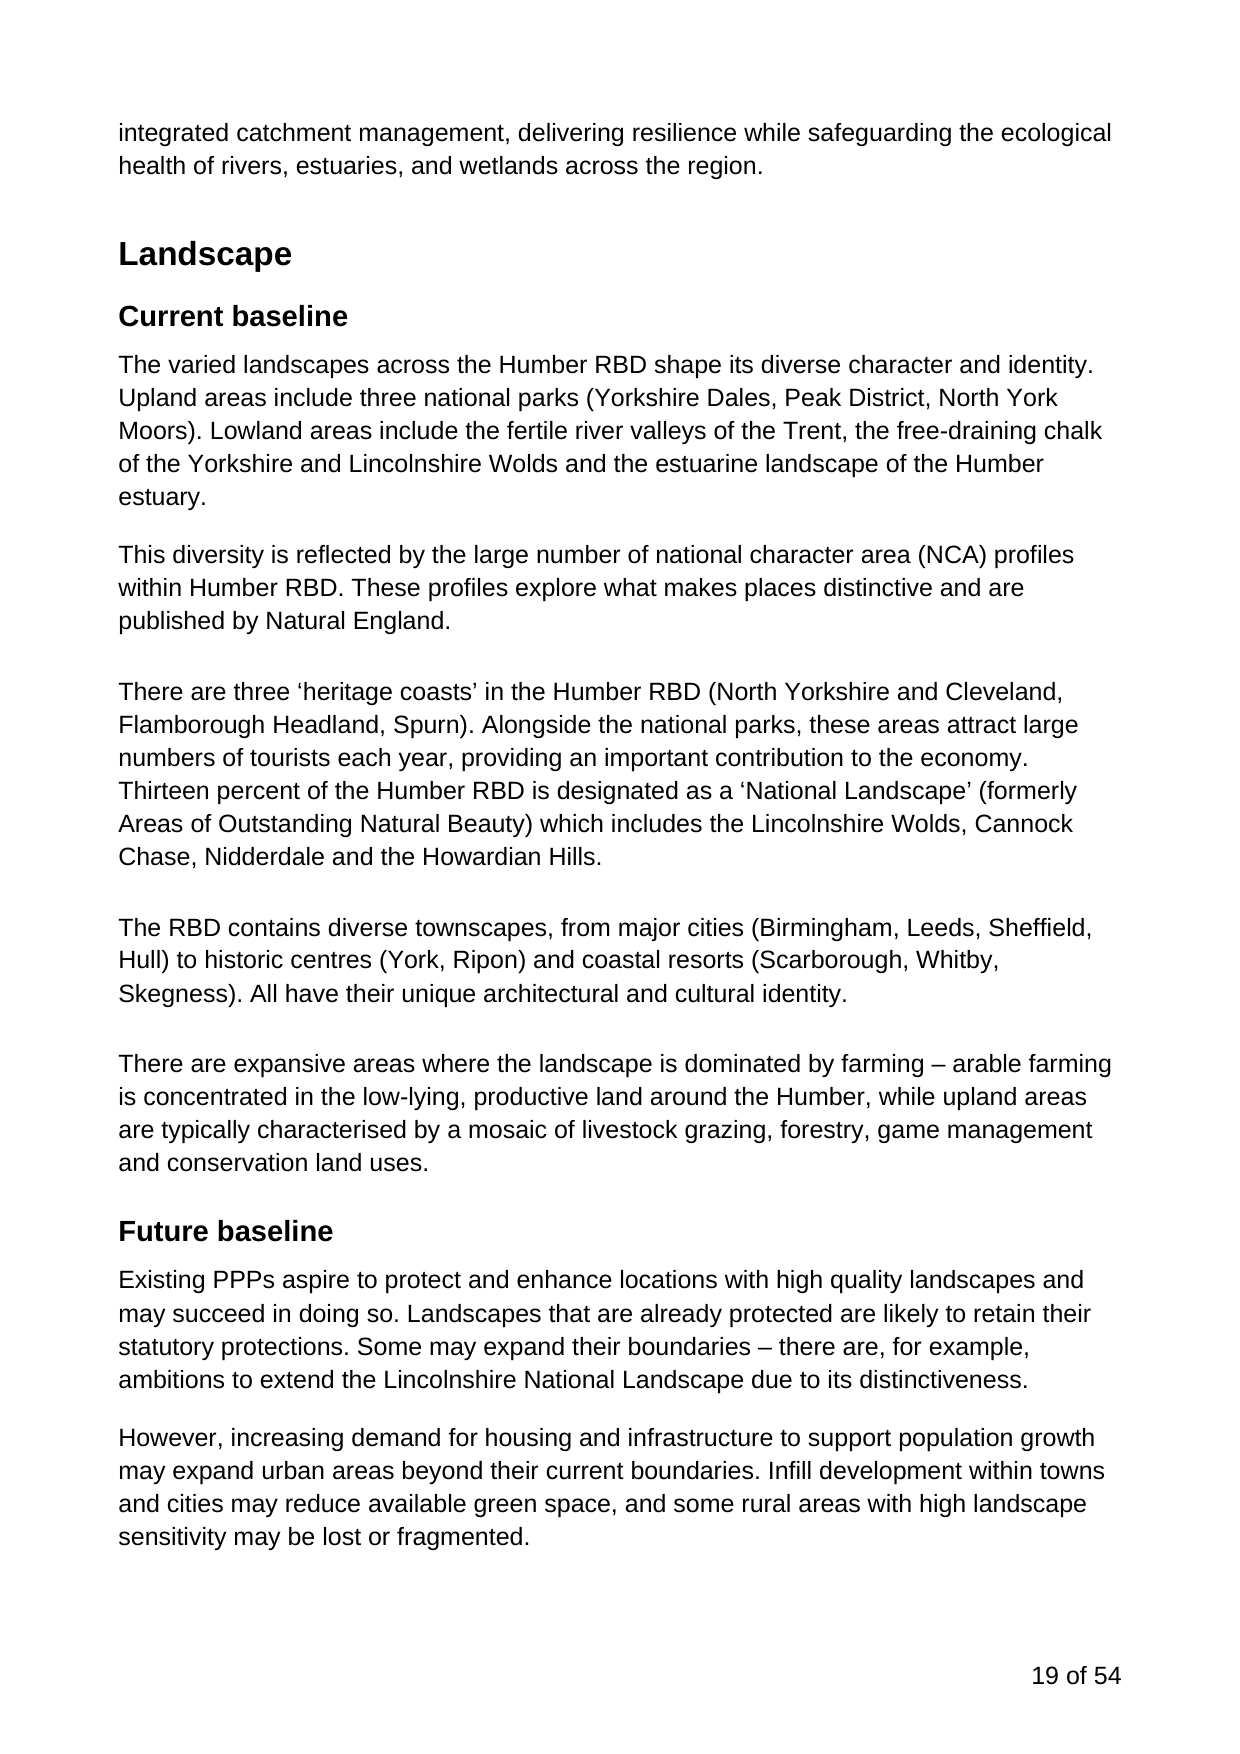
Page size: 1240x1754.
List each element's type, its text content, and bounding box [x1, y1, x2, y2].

subtitle Future baseline [118, 1214, 1121, 1248]
text However, increasing demand for housing and infrastructure to support population growth may expand urban areas beyond their current boundaries. Infill development within towns and cities may reduce available green space, and some rural areas with high landscape sensitivity may be lost or fragmented. [118, 1423, 1121, 1550]
text The RBD contains diverse townscapes, from major cities (Birmingham, Leeds, Sheffield, Hull) to historic centres (York, Ripon) and coastal resorts (Scarborough, Whitby, Skegness). All have their unique architectural and cultural identity. [118, 912, 1121, 1007]
subtitle Landscape [118, 234, 1121, 273]
text Existing PPPs aspire to protect and enhance locations with high quality landscapes and may succeed in doing so. Landscapes that are already protected are likely to retain their statutory protections. Some may expand their boundaries – there are, for example, ambitions to extend the Lincolnshire National Landscape due to its distinctiveness. [118, 1266, 1121, 1393]
text This diversity is reflected by the large number of national character area (NCA) profiles within Humber RBD. These profiles explore what makes places distinctive and are published by Natural England. [118, 540, 1121, 635]
text There are three ‘heritage coasts’ in the Humber RBD (North Yorkshire and Cleveland, Flamborough Headland, Spurn). Alongside the national parks, these areas attract large numbers of tourists each year, providing an important contribution to the economy. Thirteen percent of the Humber RBD is designated as a ‘National Landscape’ (formerly Areas of Outstanding Natural Beauty) which includes the Lincolnshire Wolds, Cannock Chase, Nidderdale and the Howardian Hills. [118, 677, 1121, 871]
text There are expansive areas where the landscape is dominated by farming – arable farming is concentrated in the low-lying, productive land around the Humber, while upland areas are typically characterised by a mosaic of livestock grazing, forestry, game management and conservation land uses. [118, 1049, 1121, 1177]
text The varied landscapes across the Humber RBD shape its diverse character and identity. Upland areas include three national parks (Yorkshire Dales, Peak District, North York Moors). Lowland areas include the fertile river valleys of the Trent, the free-draining chalk of the Yorkshire and Lincolnshire Wolds and the estuarine landscape of the Humber estuary. [118, 350, 1121, 511]
subtitle Current baseline [118, 299, 1121, 333]
text integrated catchment management, delivering resilience while safeguarding the ecological health of rivers, estuaries, and wetlands across the region. [118, 118, 1121, 180]
